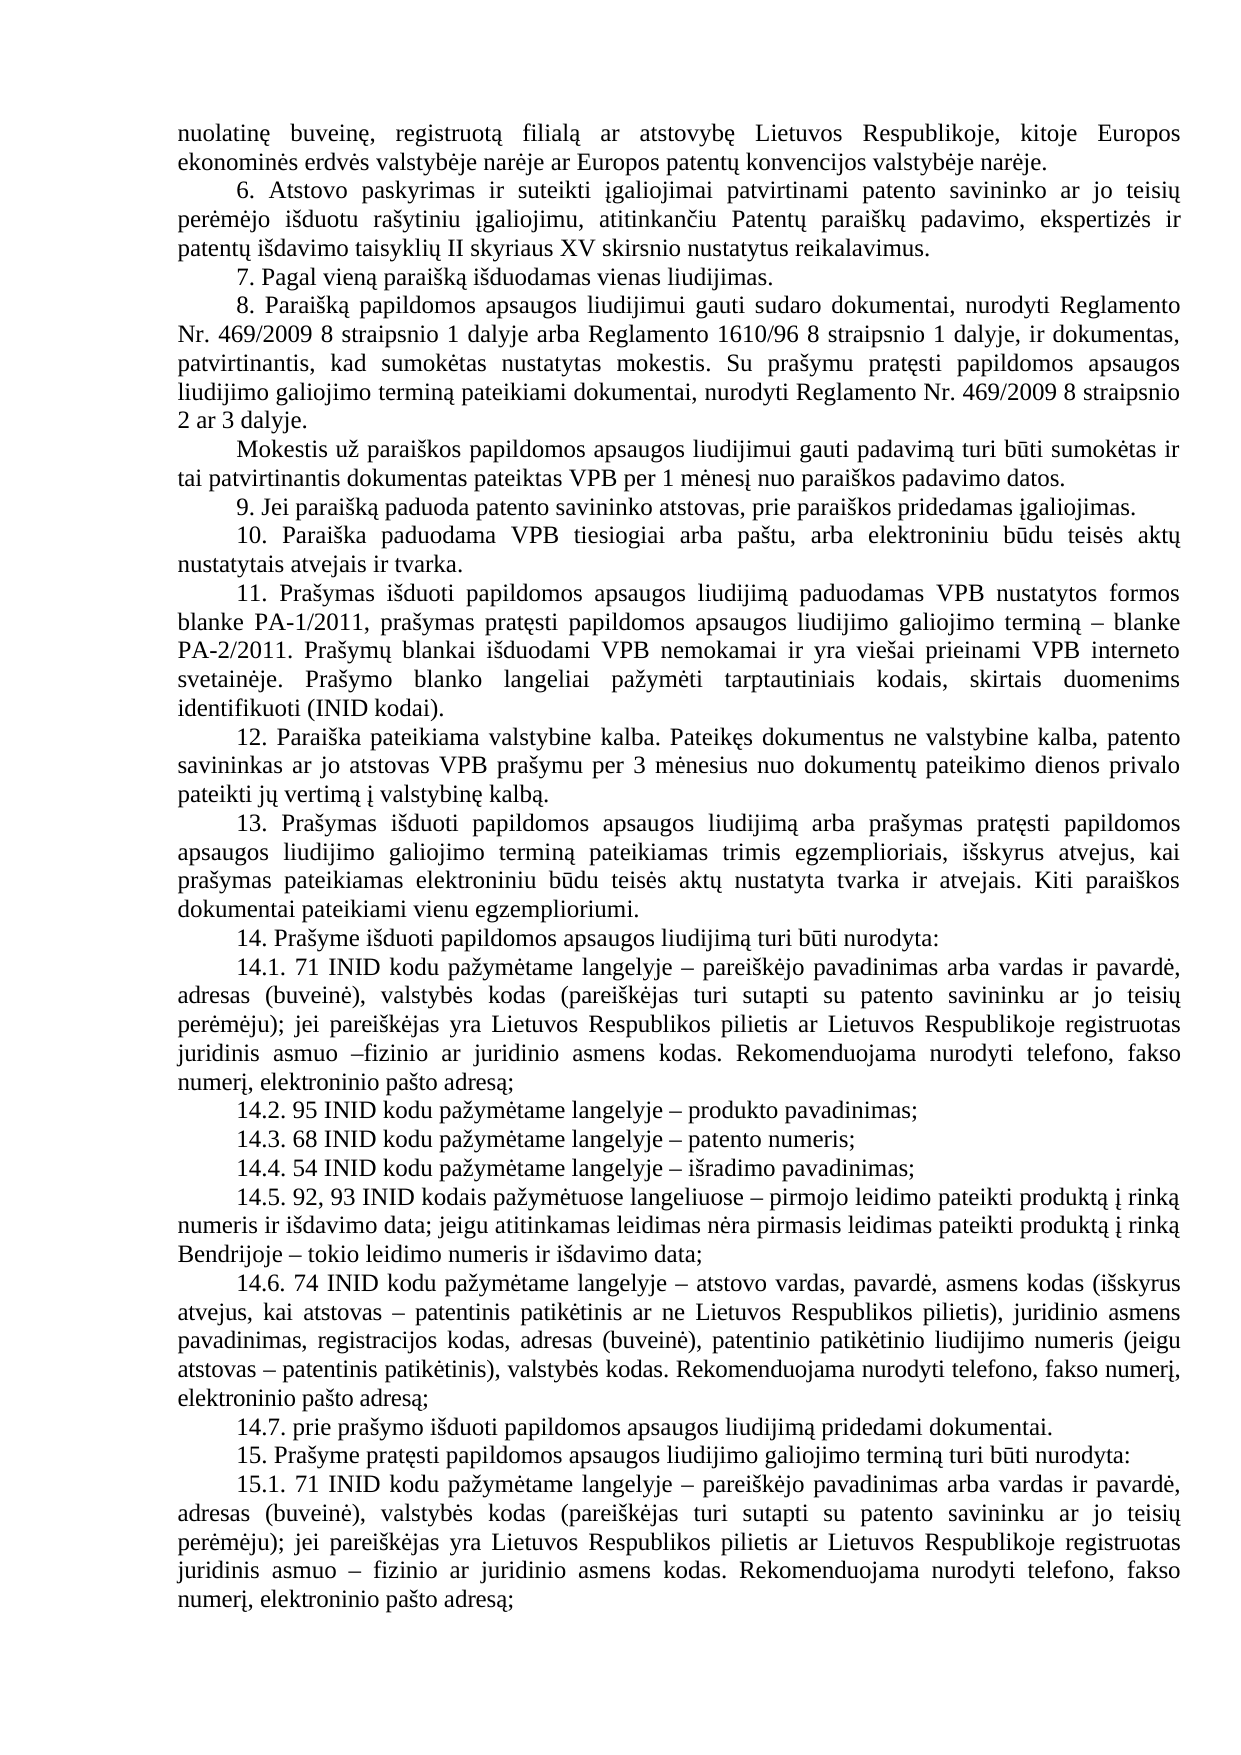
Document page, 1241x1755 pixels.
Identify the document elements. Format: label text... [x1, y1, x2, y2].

text 14. Prašyme išduoti papildomos apsaugos liudijimą turi būti nurodyta: [177, 923, 1181, 952]
text 14.4. 54 INID kodu pažymėtame langelyje – išradimo pavadinimas; [177, 1153, 1181, 1182]
text 10. Paraiška paduodama VPB tiesiogiai arba paštu, arba elektroniniu būdu teisės aktų nustatytais atvejais ir tvarka. [177, 521, 1181, 578]
text 15.1. 71 INID kodu pažymėtame langelyje – pareiškėjo pavadinimas arba vardas ir pavardė, adresas (buveinė), valstybės kodas (pareiškėjas turi sutapti su patento savininku ar jo teisių perėmėju); jei pareiškėjas yra Lietuvos Respublikos pilietis ar Lietuvos Respublikoje registruotas juridinis asmuo – fizinio ar juridinio asmens kodas. Rekomenduojama nurodyti telefono, fakso numerį, elektroninio pašto adresą; [177, 1469, 1181, 1613]
text 14.5. 92, 93 INID kodais pažymėtuose langeliuose – pirmojo leidimo pateikti produktą į rinką numeris ir išdavimo data; jeigu atitinkamas leidimas nėra pirmasis leidimas pateikti produktą į rinką Bendrijoje – tokio leidimo numeris ir išdavimo data; [177, 1182, 1181, 1268]
text 14.6. 74 INID kodu pažymėtame langelyje – atstovo vardas, pavardė, asmens kodas (išskyrus atvejus, kai atstovas – patentinis patikėtinis ar ne Lietuvos Respublikos pilietis), juridinio asmens pavadinimas, registracijos kodas, adresas (buveinė), patentinio patikėtinio liudijimo numeris (jeigu atstovas – patentinis patikėtinis), valstybės kodas. Rekomenduojama nurodyti telefono, fakso numerį, elektroninio pašto adresą; [177, 1268, 1181, 1412]
text 14.2. 95 INID kodu pažymėtame langelyje – produkto pavadinimas; [177, 1096, 1181, 1124]
text 12. Paraiška pateikiama valstybine kalba. Pateikęs dokumentus ne valstybine kalba, patento savininkas ar jo atstovas VPB prašymu per 3 mėnesius nuo dokumentų pateikimo dienos privalo pateikti jų vertimą į valstybinę kalbą. [177, 722, 1181, 808]
text 14.1. 71 INID kodu pažymėtame langelyje – pareiškėjo pavadinimas arba vardas ir pavardė, adresas (buveinė), valstybės kodas (pareiškėjas turi sutapti su patento savininku ar jo teisių perėmėju); jei pareiškėjas yra Lietuvos Respublikos pilietis ar Lietuvos Respublikoje registruotas juridinis asmuo –fizinio ar juridinio asmens kodas. Rekomenduojama nurodyti telefono, fakso numerį, elektroninio pašto adresą; [177, 952, 1181, 1096]
text 15. Prašyme pratęsti papildomos apsaugos liudijimo galiojimo terminą turi būti nurodyta: [177, 1441, 1181, 1469]
text 6. Atstovo paskyrimas ir suteikti įgaliojimai patvirtinami patento savininko ar jo teisių perėmėjo išduotu rašytiniu įgaliojimu, atitinkančiu Patentų paraiškų padavimo, ekspertizės ir patentų išdavimo taisyklių II skyriaus XV skirsnio nustatytus reikalavimus. [177, 176, 1181, 262]
text nuolatinę buveinę, registruotą filialą ar atstovybę Lietuvos Respublikoje, kitoje Europos ekonominės erdvės valstybėje narėje ar Europos patentų konvencijos valstybėje narėje. [177, 118, 1181, 176]
text 7. Pagal vieną paraišką išduodamas vienas liudijimas. [177, 262, 1181, 291]
text 13. Prašymas išduoti papildomos apsaugos liudijimą arba prašymas pratęsti papildomos apsaugos liudijimo galiojimo terminą pateikiamas trimis egzemplioriais, išskyrus atvejus, kai prašymas pateikiamas elektroniniu būdu teisės aktų nustatyta tvarka ir atvejais. Kiti paraiškos dokumentai pateikiami vienu egzemplioriumi. [177, 808, 1181, 923]
text 9. Jei paraišką paduoda patento savininko atstovas, prie paraiškos pridedamas įgaliojimas. [177, 492, 1181, 521]
text 8. Paraišką papildomos apsaugos liudijimui gauti sudaro dokumentai, nurodyti Reglamento Nr. 469/2009 8 straipsnio 1 dalyje arba Reglamento 1610/96 8 straipsnio 1 dalyje, ir dokumentas, patvirtinantis, kad sumokėtas nustatytas mokestis. Su prašymu pratęsti papildomos apsaugos liudijimo galiojimo terminą pateikiami dokumentai, nurodyti Reglamento Nr. 469/2009 8 straipsnio 2 ar 3 dalyje. [177, 291, 1181, 434]
text 11. Prašymas išduoti papildomos apsaugos liudijimą paduodamas VPB nustatytos formos blanke PA-1/2011, prašymas pratęsti papildomos apsaugos liudijimo galiojimo terminą – blanke PA-2/2011. Prašymų blankai išduodami VPB nemokamai ir yra viešai prieinami VPB interneto svetainėje. Prašymo blanko langeliai pažymėti tarptautiniais kodais, skirtais duomenims identifikuoti (INID kodai). [177, 578, 1181, 722]
text 14.7. prie prašymo išduoti papildomos apsaugos liudijimą pridedami dokumentai. [177, 1412, 1181, 1441]
text Mokestis už paraiškos papildomos apsaugos liudijimui gauti padavimą turi būti sumokėtas ir tai patvirtinantis dokumentas pateiktas VPB per 1 mėnesį nuo paraiškos padavimo datos. [177, 434, 1181, 492]
text 14.3. 68 INID kodu pažymėtame langelyje – patento numeris; [177, 1124, 1181, 1153]
